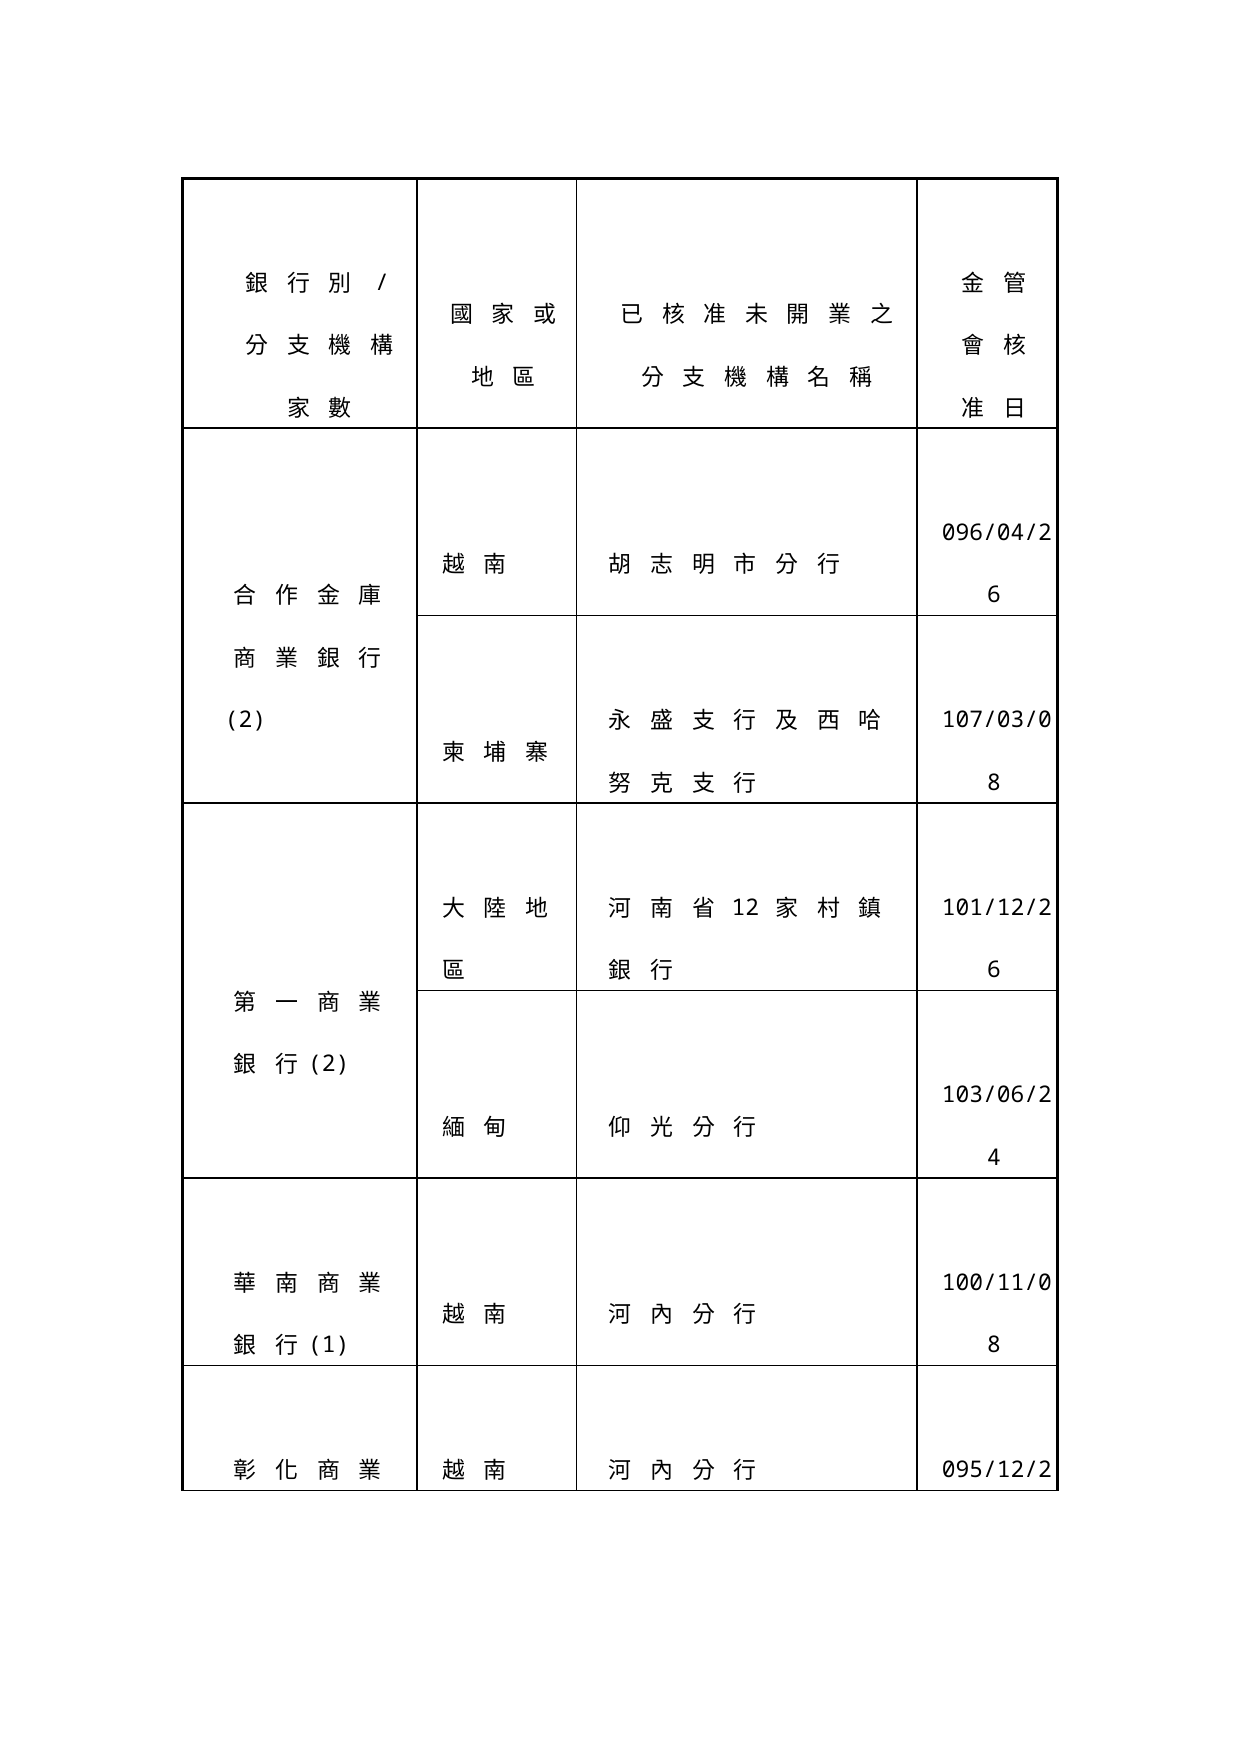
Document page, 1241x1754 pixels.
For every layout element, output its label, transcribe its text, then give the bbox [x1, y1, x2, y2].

table_cell 103/06/24 [918, 991, 1056, 1177]
table_cell 柬埔寨 [418, 616, 576, 802]
table_cell 096/04/26 [918, 429, 1056, 615]
table_cell 合作金庫商業銀行(2) [184, 429, 416, 802]
table_cell 仰光分行 [577, 991, 916, 1177]
table_cell 107/03/08 [918, 616, 1056, 802]
table_header 國家或地區 [418, 180, 576, 427]
table_cell 100/11/08 [918, 1179, 1056, 1365]
table_cell 越南 [418, 1179, 576, 1365]
table_cell 永盛支行及西哈努克支行 [577, 616, 916, 802]
table_cell 華南商業銀行(1) [184, 1179, 416, 1365]
table_cell 越南 [418, 1366, 576, 1490]
table_cell 河內分行 [577, 1179, 916, 1365]
table_cell 彰化商業 [184, 1366, 416, 1490]
table_cell 緬甸 [418, 991, 576, 1177]
table_cell 河南省12家村鎮銀行 [577, 804, 916, 990]
table_cell 101/12/26 [918, 804, 1056, 990]
table_cell 越南 [418, 429, 576, 615]
table_cell 大陸地區 [418, 804, 576, 990]
table_cell 河內分行 [577, 1366, 916, 1490]
table_header 已核准未開業之分支機構名稱 [577, 180, 916, 427]
table_cell 第一商業銀行(2) [184, 804, 416, 1177]
table_header 金管會核准日 [918, 180, 1056, 427]
table_cell 095/12/2 [918, 1366, 1056, 1490]
table_cell 胡志明市分行 [577, 429, 916, 615]
table_header 銀行別/分支機構家數 [184, 180, 416, 427]
